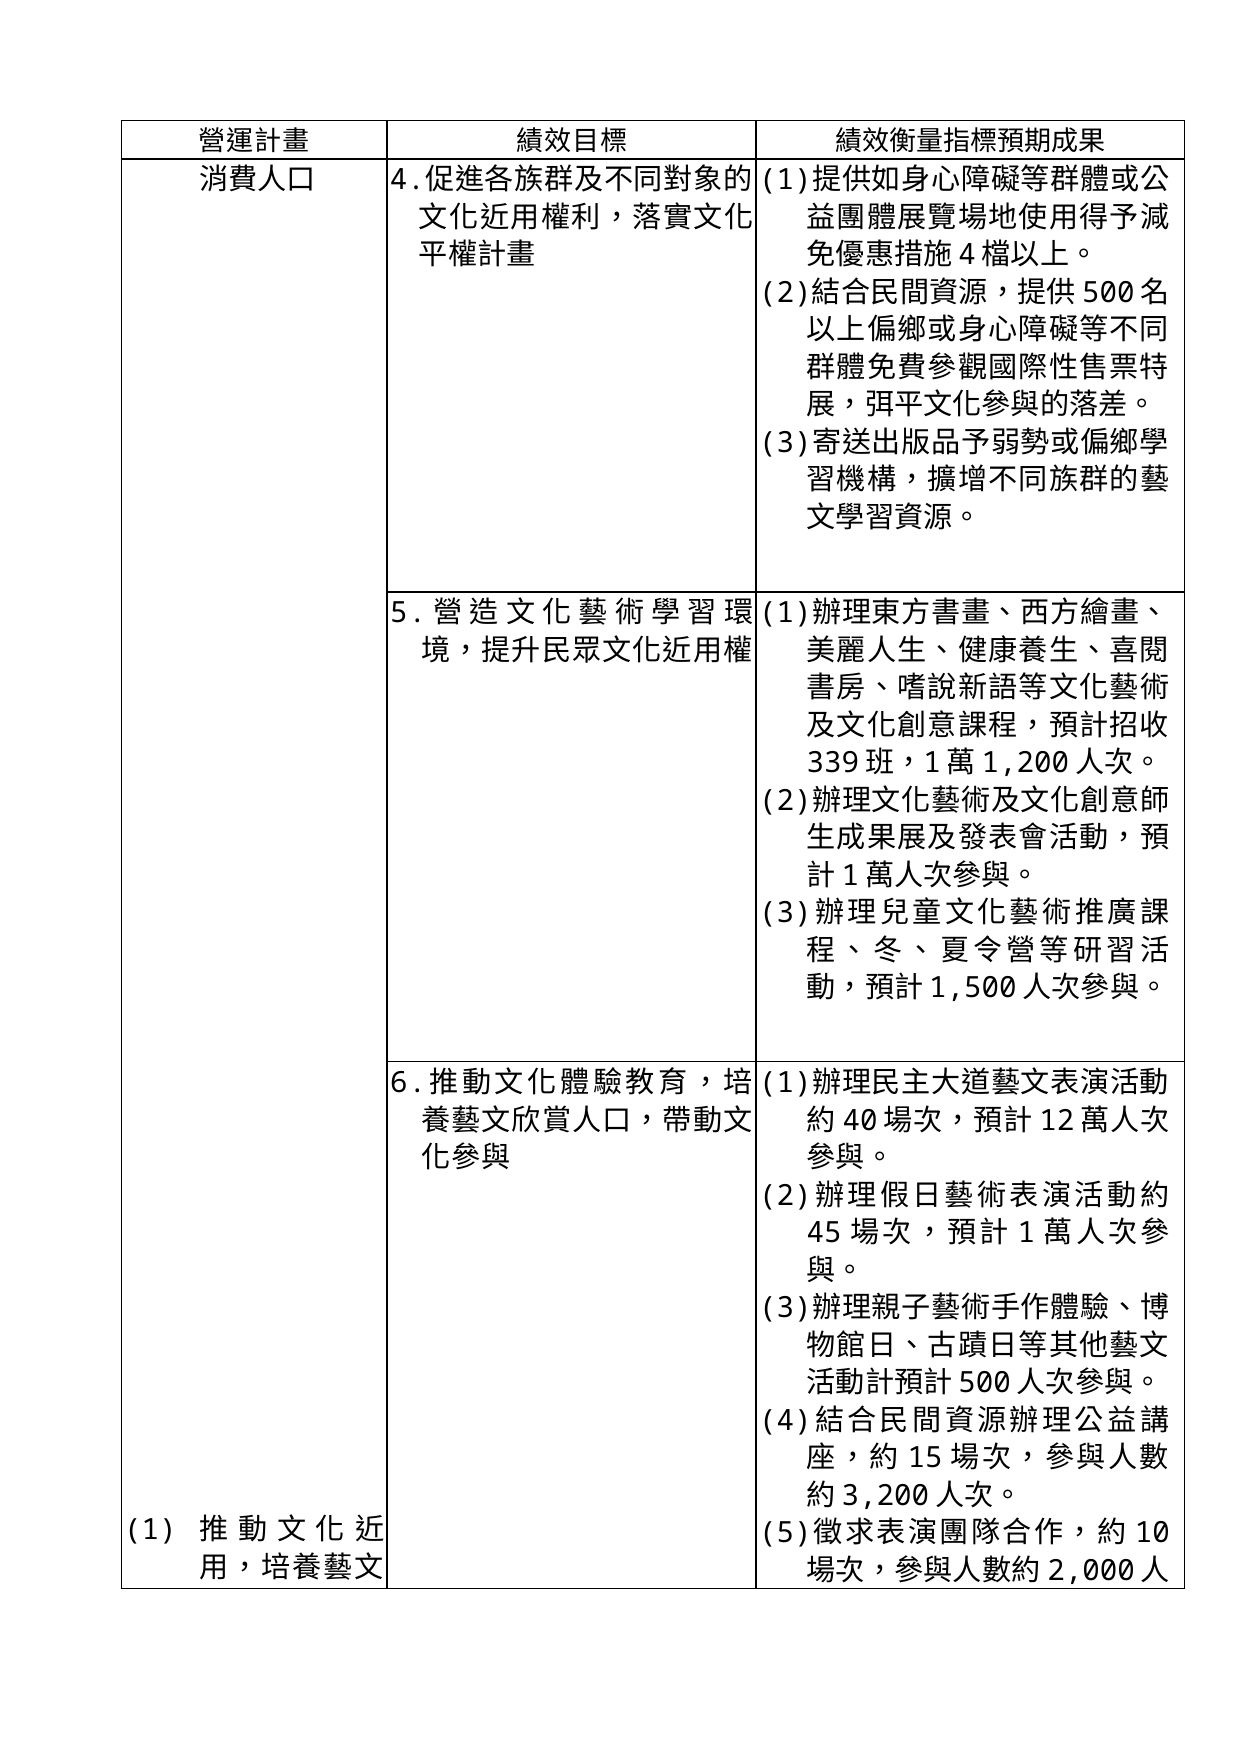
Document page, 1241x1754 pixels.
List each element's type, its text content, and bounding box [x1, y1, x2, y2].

table_cell 6.推動文化體驗教育，培養藝文欣賞人口，帶動文化參與 [388, 1062, 755, 1587]
table_cell (1)辦理民主大道藝文表演活動約40場次，預計12萬人次參與。 (2)辦理假日藝術表演活動約45場次，預計1萬人次參與。 (3)辦理親子藝術手作體驗、博物館日、古蹟日等其他藝文活動計預計500人次參與。 (4)結合民間資源辦理公益講座，約15場次，參與人數約3,200人次。 (5)徵求表演團隊合作，約10場次，參與人數約2,000人 [757, 1062, 1184, 1587]
table_cell (1)提供如身心障礙等群體或公益團體展覽場地使用得予減免優惠措施4檔以上。 (2)結合民間資源，提供500名以上偏鄉或身心障礙等不同群體免費參觀國際性售票特展，弭平文化參與的落差。 (3)寄送出版品予弱勢或偏鄉學習機構，擴增不同族群的藝文學習資源。 [757, 160, 1184, 591]
table_header 績效衡量指標預期成果 [757, 121, 1184, 158]
table_cell 推動文化近 用，培養藝文消費人口 推動文化近 用，培養藝文消費人口 推動文化近用，培養藝文消費人口 [122, 160, 386, 1587]
table_cell 4.促進各族群及不同對象的文化近用權利，落實文化平權計畫 [388, 160, 755, 591]
table_header 營運計畫 [122, 121, 386, 158]
table_cell (1)辦理東方書畫、西方繪畫、美麗人生、健康養生、喜閱書房、嗜說新語等文化藝術及文化創意課程，預計招收339班，1萬1,200人次。 (2)辦理文化藝術及文化創意師生成果展及發表會活動，預計1萬人次參與。 (3)辦理兒童文化藝術推廣課程、冬、夏令營等研習活動，預計1,500人次參與。 [757, 593, 1184, 1061]
table_header 績效目標 [388, 121, 755, 158]
table_cell 5.營造文化藝術學習環境，提升民眾文化近用權 [388, 593, 755, 1061]
